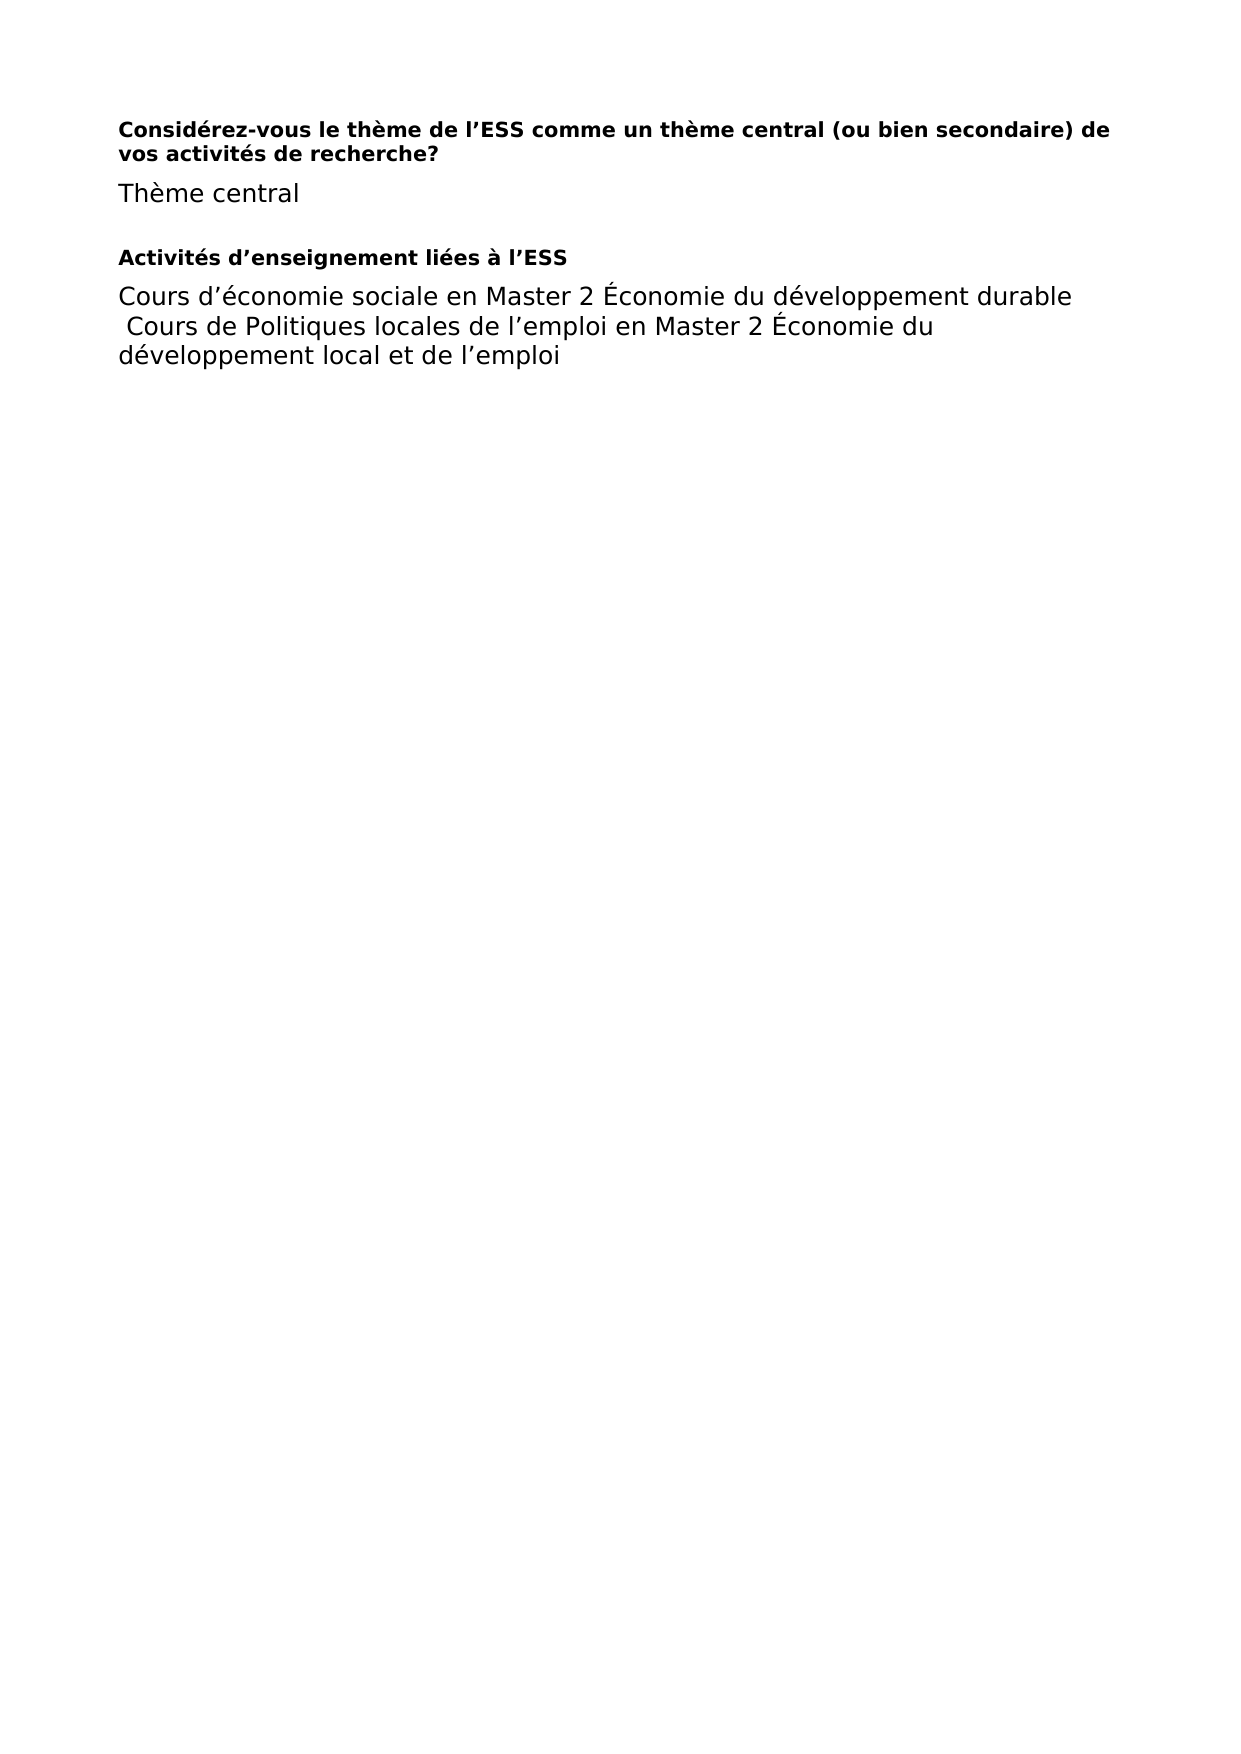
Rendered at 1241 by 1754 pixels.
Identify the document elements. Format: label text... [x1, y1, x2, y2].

subtitle Considérez-vous le thème de l’ESS comme un thème central (ou bien secondaire) de vos activités de recherche? [118, 118, 1122, 167]
subtitle Activités d’enseignement liées à l’ESS [118, 246, 1122, 270]
text Cours d’économie sociale en Master 2 Économie du développement durable Cours de Politiques locales de l’emploi en Master 2 Économie du développement local et de l’emploi [118, 283, 1122, 370]
text Thème central [118, 179, 1122, 208]
